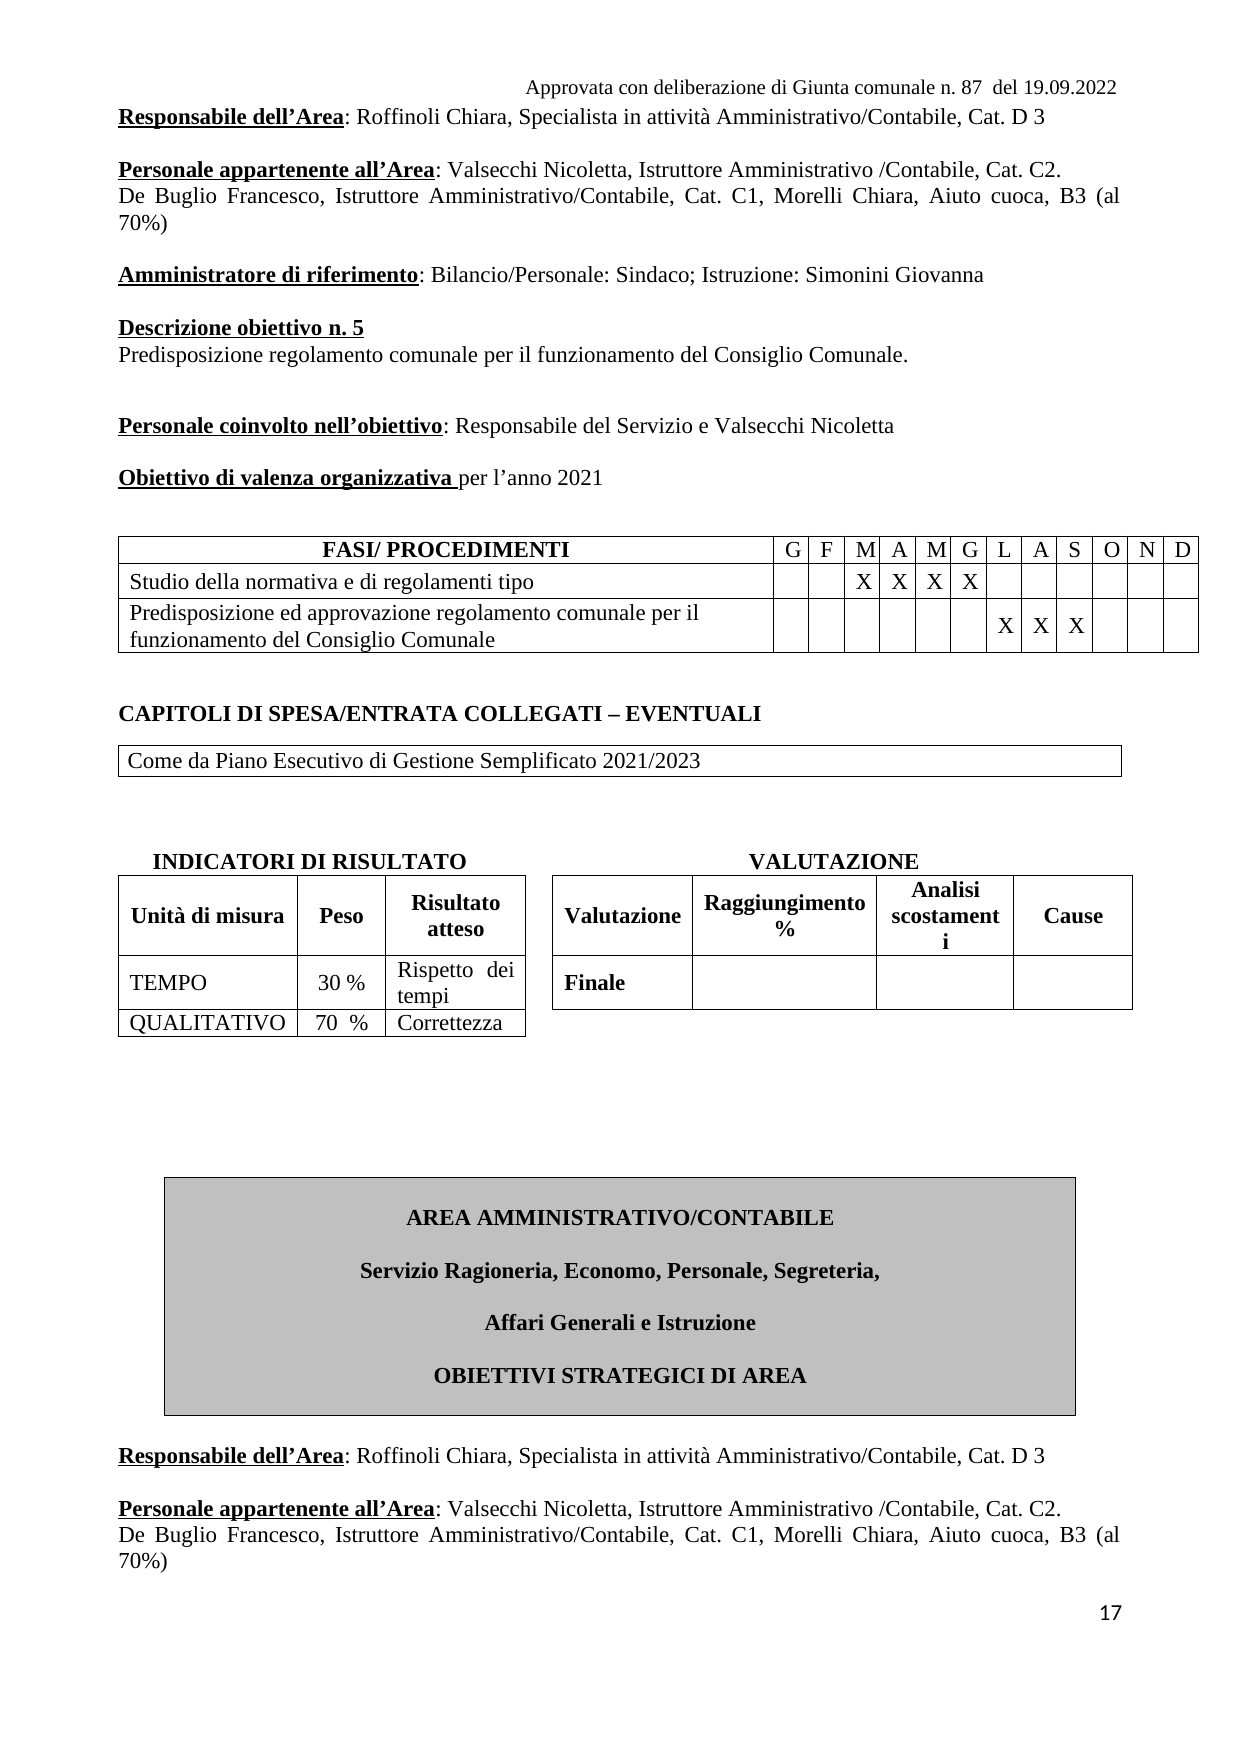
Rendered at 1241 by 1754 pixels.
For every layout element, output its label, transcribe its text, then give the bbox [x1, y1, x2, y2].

table_cell X [880, 564, 915, 598]
table_header G [774, 537, 808, 563]
table_header Cause [1014, 876, 1132, 955]
table_header Unità di misura [119, 876, 297, 955]
table_header N [1128, 537, 1163, 563]
table_header M [916, 537, 950, 563]
text De Buglio Francesco, Istruttore Amministrativo/Contabile, Cat. C1, Morelli Chiara, Aiuto cuoca, B3 (al 70%) [118, 1521, 1122, 1574]
table_cell [526, 1009, 553, 1036]
table_cell [845, 599, 879, 652]
table_cell [1164, 564, 1198, 598]
text Personale appartenente all’Area: Valsecchi Nicoletta, Istruttore Amministrativo /Contabile, Cat. C2. [118, 1495, 1122, 1521]
table_cell [877, 956, 1013, 1008]
table_header A [880, 537, 915, 563]
text De Buglio Francesco, Istruttore Amministrativo/Contabile, Cat. C1, Morelli Chiara, Aiuto cuoca, B3 (al 70%) [118, 182, 1122, 235]
table_cell [1014, 956, 1132, 1008]
table_header FASI/ PROCEDIMENTI [119, 537, 773, 563]
table_header D [1164, 537, 1198, 563]
table_cell [526, 955, 552, 1008]
table_cell [774, 599, 808, 652]
table_cell Correttezza [386, 1010, 525, 1036]
table_cell [693, 1010, 877, 1036]
text Responsabile dell’Area: Roffinoli Chiara, Specialista in attività Amministrativo/Contabile, Cat. D 3 [118, 1442, 1122, 1468]
text Descrizione obiettivo n. 5 [118, 314, 1122, 341]
table_cell 70 % [298, 1010, 385, 1036]
table_header Peso [298, 876, 385, 955]
table_cell [774, 564, 808, 598]
table_header A [1022, 537, 1056, 563]
table_header G [951, 537, 986, 563]
table_header L [987, 537, 1021, 563]
table_cell QUALITATIVO [119, 1010, 297, 1036]
table_cell [1014, 1010, 1132, 1036]
table_cell [1128, 599, 1163, 652]
table_cell [1093, 564, 1127, 598]
text INDICATORI DI RISULTATO VALUTAZIONE [118, 848, 1122, 874]
table_header S [1057, 537, 1092, 563]
table_header M [845, 537, 879, 563]
table_cell [1093, 599, 1127, 652]
text Personale appartenente all’Area: Valsecchi Nicoletta, Istruttore Amministrativo /Contabile, Cat. C2. [118, 156, 1122, 182]
table_header Risultato atteso [386, 876, 525, 955]
table_header [526, 875, 552, 955]
table_cell [951, 599, 986, 652]
table_cell X [951, 564, 986, 598]
table_header F [809, 537, 844, 563]
table_header AREA AMMINISTRATIVO/CONTABILE Servizio Ragioneria, Economo, Personale, Segreteria, Affari Generali e Istruzione OBIETTIVI STRATEGICI DI AREA [165, 1178, 1075, 1415]
table_cell [1164, 599, 1198, 652]
table_cell [877, 1010, 1014, 1036]
text Predisposizione regolamento comunale per il funzionamento del Consiglio Comunale. [118, 341, 1122, 367]
table_header Analisi scostamenti [877, 876, 1013, 955]
table_cell [880, 599, 915, 652]
table_cell Finale [553, 956, 692, 1008]
text Come da Piano Esecutivo di Gestione Semplificato 2021/2023 [119, 746, 1121, 776]
table_cell 30 % [298, 956, 385, 1008]
text Amministratore di riferimento: Bilancio/Personale: Sindaco; Istruzione: Simonini Giovanna [118, 262, 1122, 288]
table_cell X [987, 599, 1021, 652]
table_cell [693, 956, 876, 1008]
table_cell [1128, 564, 1163, 598]
table_cell [809, 564, 844, 598]
table_header Valutazione [553, 876, 692, 955]
table_cell [916, 599, 950, 652]
table_cell Studio della normativa e di regolamenti tipo [119, 564, 773, 598]
table_cell [1057, 564, 1092, 598]
text CAPITOLI DI SPESA/ENTRATA COLLEGATI – EVENTUALI [118, 700, 1122, 726]
text Personale coinvolto nell’obiettivo: Responsabile del Servizio e Valsecchi Nicoletta [118, 412, 1122, 438]
table_cell X [916, 564, 950, 598]
table_cell TEMPO [119, 956, 297, 1008]
table_header O [1093, 537, 1127, 563]
text Obiettivo di valenza organizzativa per l’anno 2021 [118, 464, 1122, 491]
table_cell [553, 1010, 693, 1036]
table_cell [1022, 564, 1056, 598]
table_cell [809, 599, 844, 652]
table_cell X [1022, 599, 1056, 652]
table_cell [987, 564, 1021, 598]
table_cell X [845, 564, 879, 598]
text Responsabile dell’Area: Roffinoli Chiara, Specialista in attività Amministrativo/Contabile, Cat. D 3 [118, 103, 1122, 130]
table_cell Rispetto dei tempi [386, 956, 525, 1008]
table_cell X [1057, 599, 1092, 652]
table_header Raggiungimento % [693, 876, 876, 955]
table_cell Predisposizione ed approvazione regolamento comunale per il funzionamento del Consiglio Comunale [119, 599, 773, 652]
